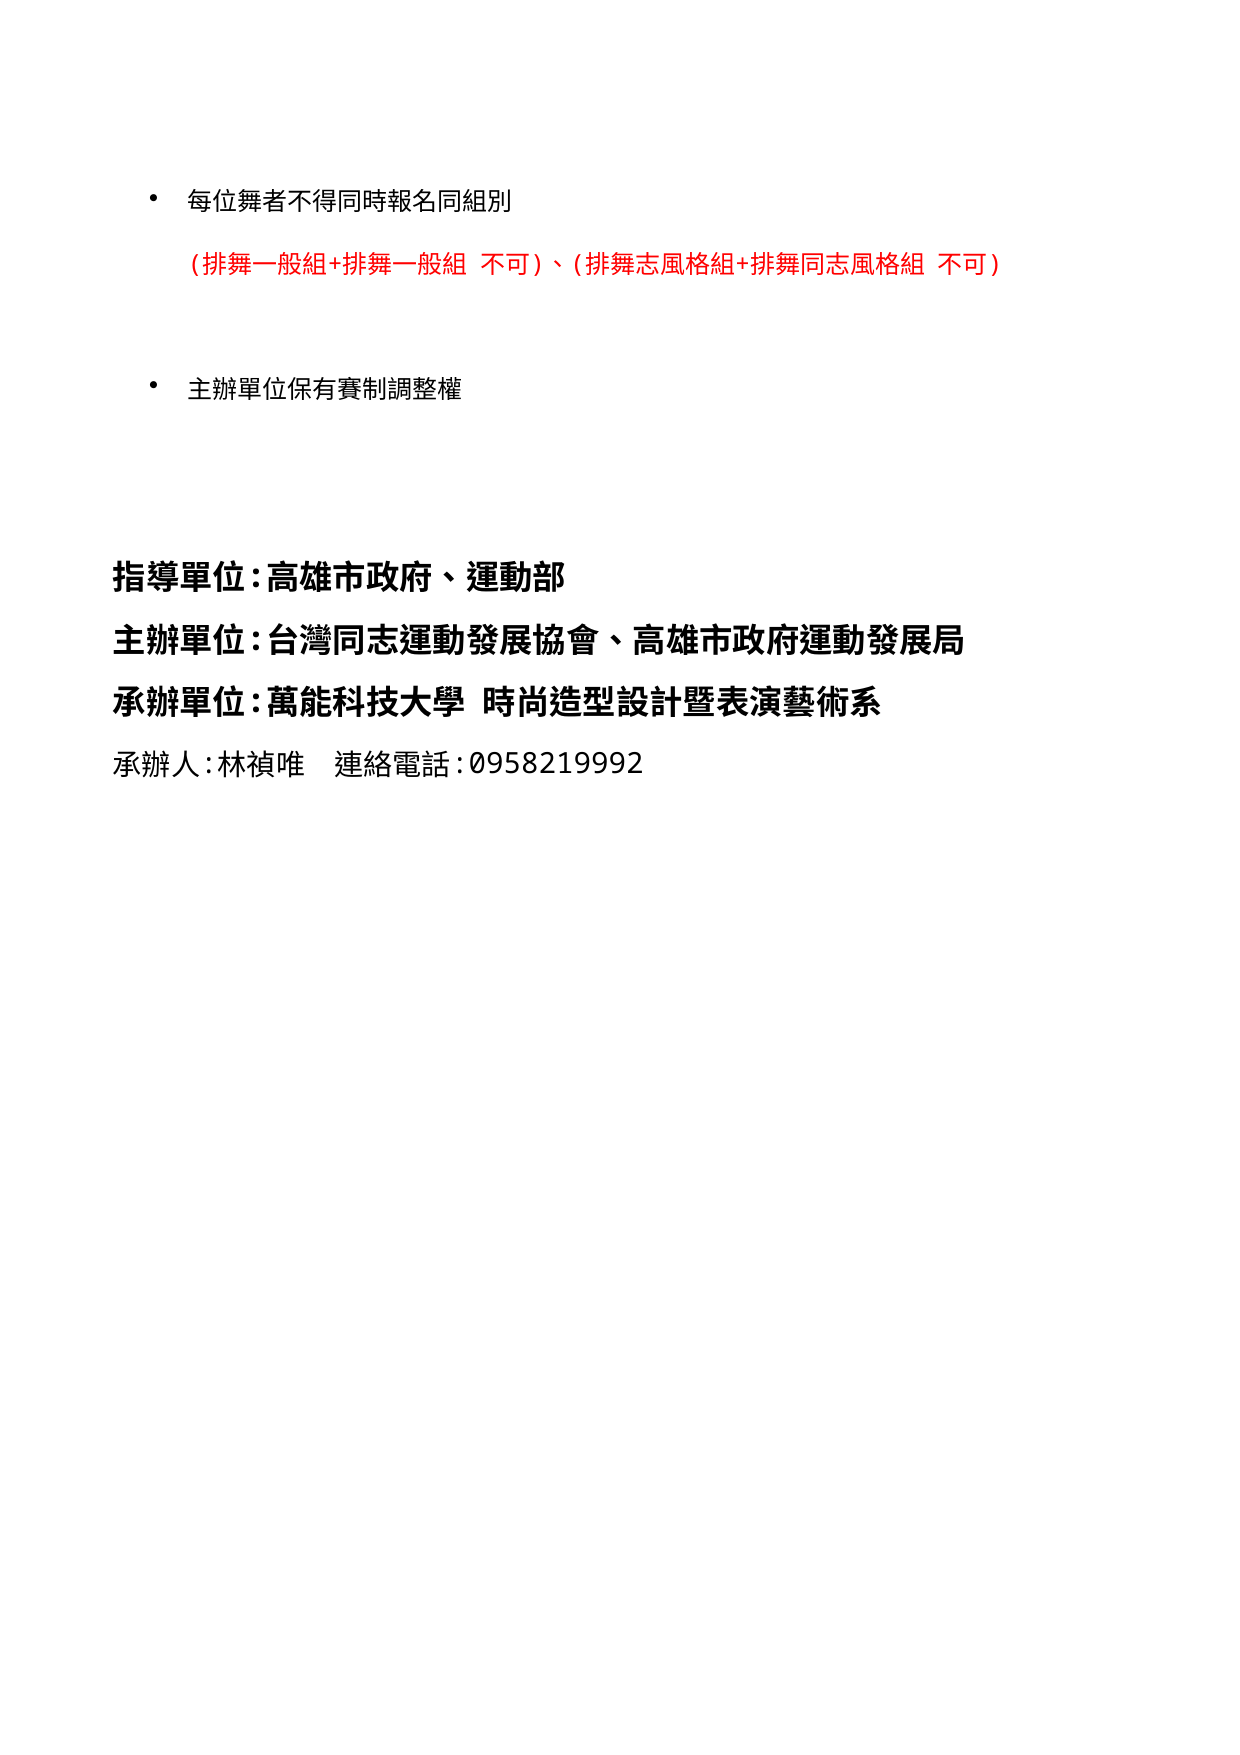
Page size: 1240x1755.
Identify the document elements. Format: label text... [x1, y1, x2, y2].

list 主辦單位保有賽制調整權 [150, 346, 1127, 408]
text 主辦單位:台灣同志運動發展協會、高雄市政府運動發展局 [112, 596, 1127, 658]
text 承辦單位:萬能科技大學 時尚造型設計暨表演藝術系 [112, 658, 1127, 721]
text 承辦人:林禎唯 連絡電話:0958219992 [112, 721, 1127, 783]
text 指導單位:高雄市政府、運動部 [112, 533, 1127, 596]
list 每位舞者不得同時報名同組別 (排舞一般組+排舞一般組 不可)、(排舞志風格組+排舞同志風格組 不可) [150, 158, 1127, 283]
